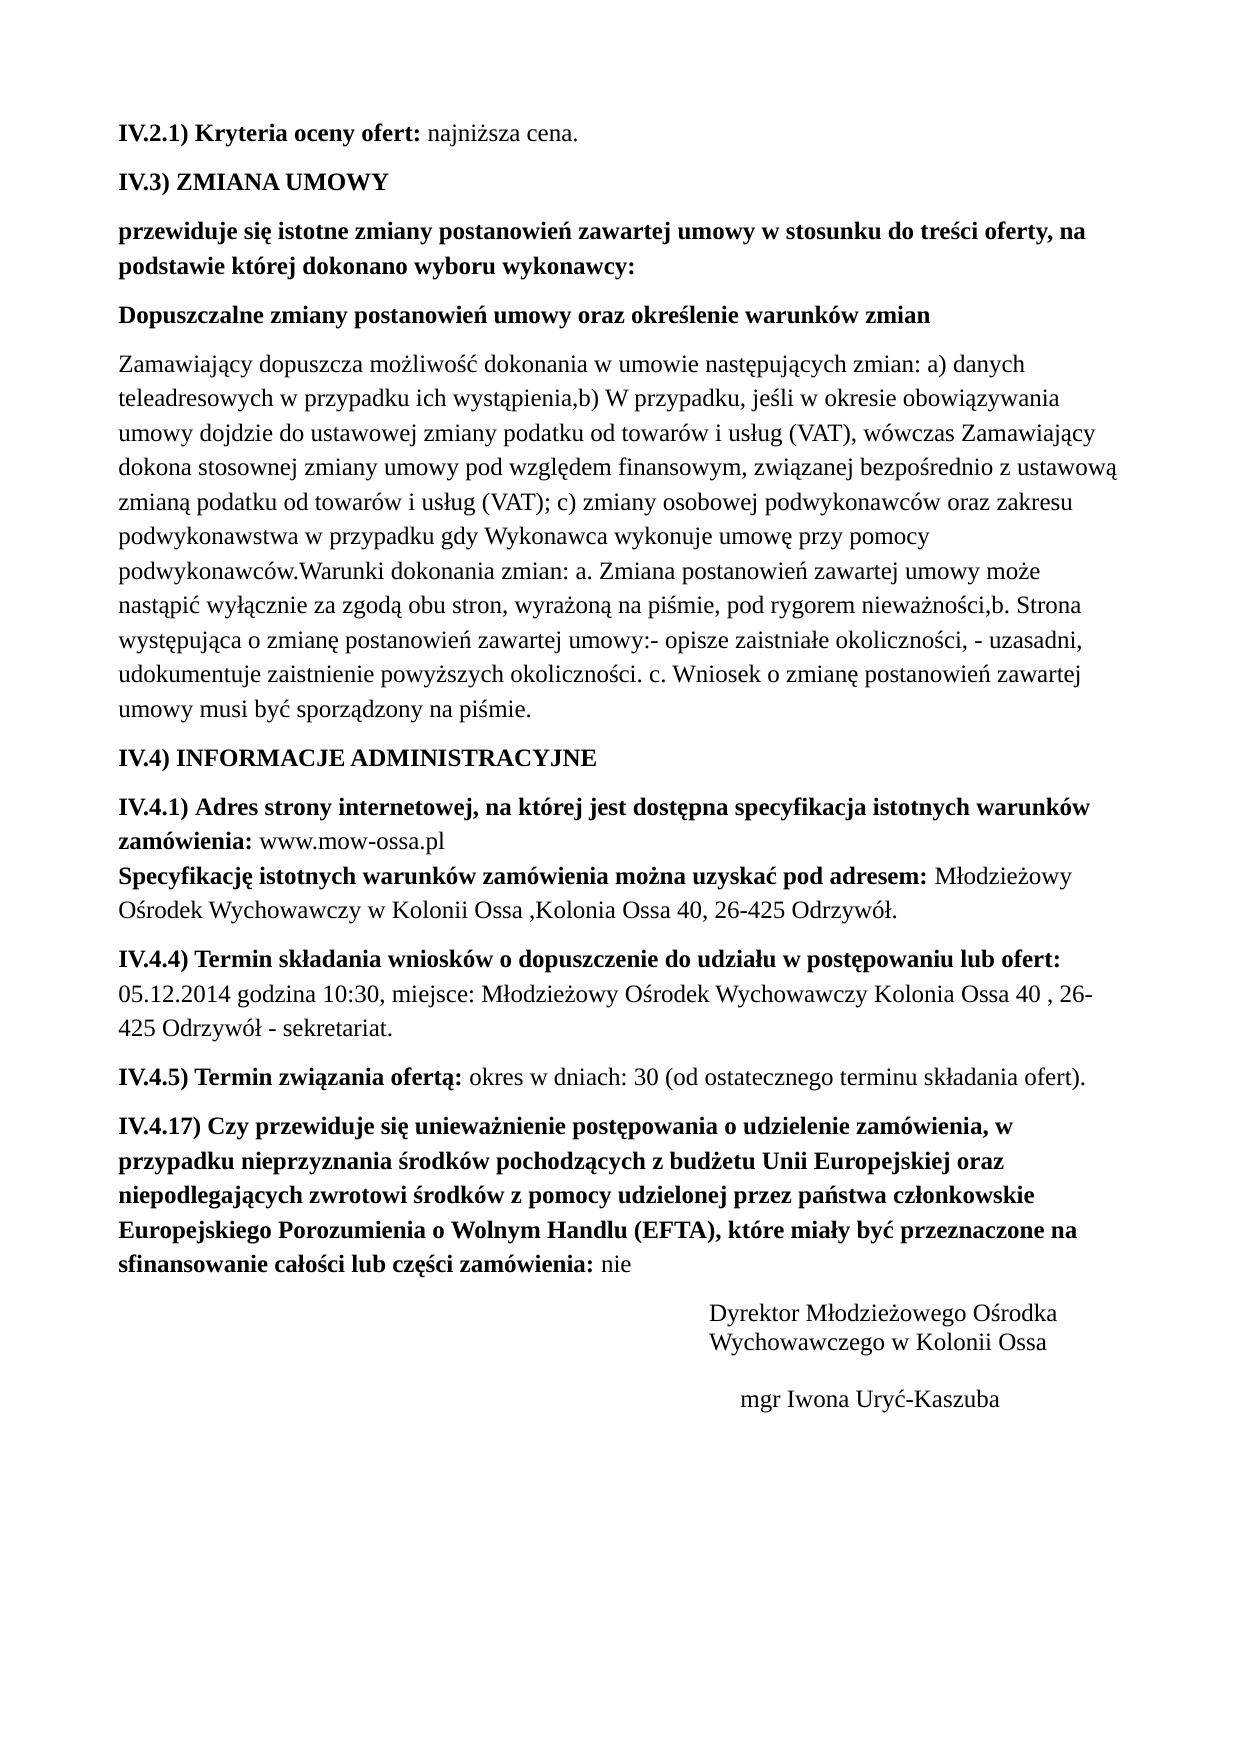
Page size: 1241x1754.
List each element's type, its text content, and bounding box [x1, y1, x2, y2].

text IV.4.5) Termin związania ofertą: okres w dniach: 30 (od ostatecznego terminu składania ofert). [118, 1062, 1122, 1091]
text przewiduje się istotne zmiany postanowień zawartej umowy w stosunku do treści oferty, na podstawie której dokonano wyboru wykonawcy: [118, 216, 1122, 279]
text mgr Iwona Uryć-Kaszuba [118, 1384, 1122, 1413]
text Dopuszczalne zmiany postanowień umowy oraz określenie warunków zmian [118, 300, 1122, 328]
text IV.4) INFORMACJE ADMINISTRACYJNE [118, 743, 1122, 771]
text Zamawiający dopuszcza możliwość dokonania w umowie następujących zmian: a) danych teleadresowych w przypadku ich wystąpienia,b) W przypadku, jeśli w okresie obowiązywania umowy dojdzie do ustawowej zmiany podatku od towarów i usług (VAT), wówczas Zamawiający dokona stosownej zmiany umowy pod względem finansowym, związanej bezpośrednio z ustawową zmianą podatku od towarów i usług (VAT); c) zmiany osobowej podwykonawców oraz zakresu podwykonawstwa w przypadku gdy Wykonawca wykonuje umowę przy pomocy podwykonawców.Warunki dokonania zmian: a. Zmiana postanowień zawartej umowy może nastąpić wyłącznie za zgodą obu stron, wyrażoną na piśmie, pod rygorem nieważności,b. Strona występująca o zmianę postanowień zawartej umowy:- opisze zaistniałe okoliczności, - uzasadni, udokumentuje zaistnienie powyższych okoliczności. c. Wniosek o zmianę postanowień zawartej umowy musi być sporządzony na piśmie. [118, 349, 1122, 722]
text IV.3) ZMIANA UMOWY [118, 167, 1122, 196]
text IV.2.1) Kryteria oceny ofert: najniższa cena. [118, 118, 1122, 147]
text IV.4.4) Termin składania wniosków o dopuszczenie do udziału w postępowaniu lub ofert: 05.12.2014 godzina 10:30, miejsce: Młodzieżowy Ośrodek Wychowawczy Kolonia Ossa 40 , 26-425 Odrzywół - sekretariat. [118, 944, 1122, 1042]
text IV.4.17) Czy przewiduje się unieważnienie postępowania o udzielenie zamówienia, w przypadku nieprzyznania środków pochodzących z budżetu Unii Europejskiej oraz niepodlegających zwrotowi środków z pomocy udzielonej przez państwa członkowskie Europejskiego Porozumienia o Wolnym Handlu (EFTA), które miały być przeznaczone na sfinansowanie całości lub części zamówienia: nie [118, 1111, 1122, 1278]
text Dyrektor Młodzieżowego Ośrodka Wychowawczego w Kolonii Ossa [118, 1298, 1122, 1356]
text IV.4.1) Adres strony internetowej, na której jest dostępna specyfikacja istotnych warunków zamówienia: www.mow-ossa.pl Specyfikację istotnych warunków zamówienia można uzyskać pod adresem: Młodzieżowy Ośrodek Wychowawczy w Kolonii Ossa ,Kolonia Ossa 40, 26-425 Odrzywół. [118, 792, 1122, 924]
